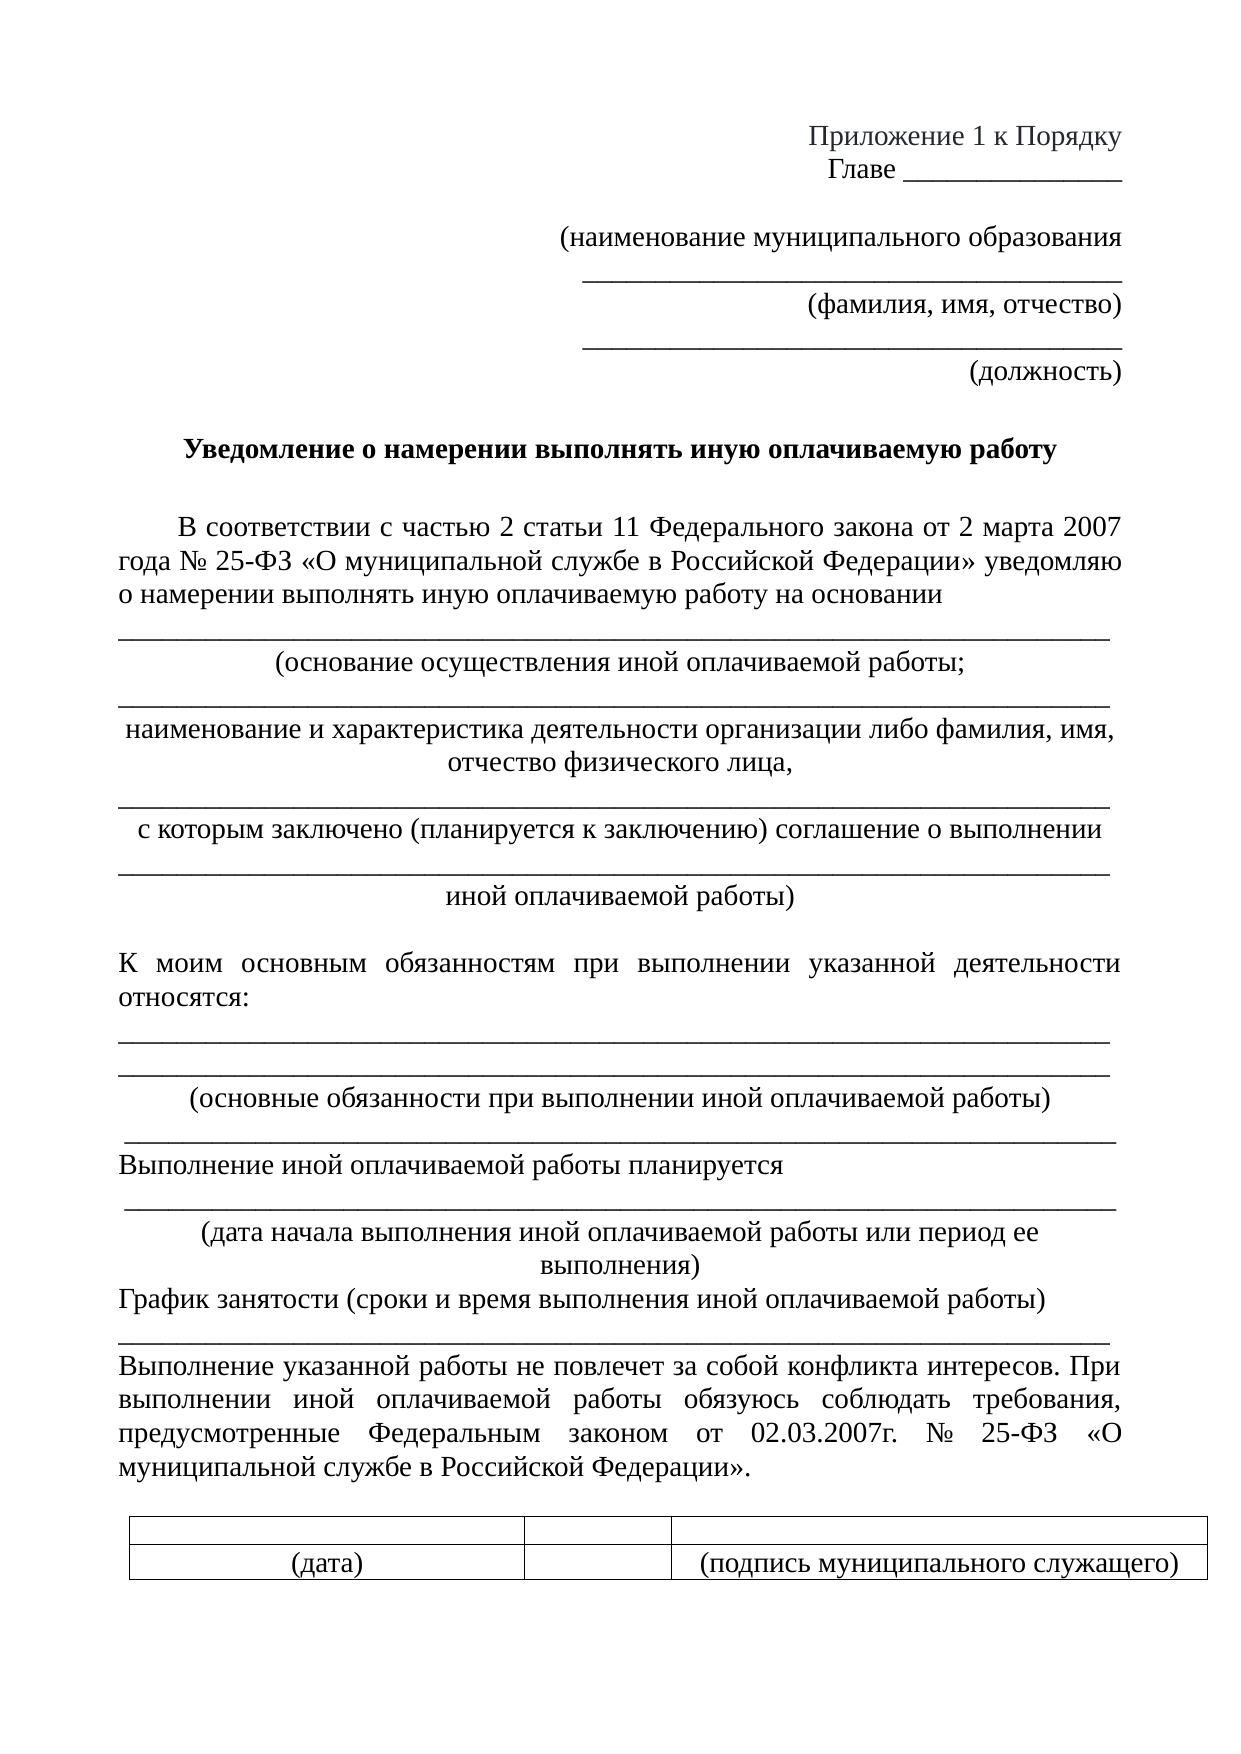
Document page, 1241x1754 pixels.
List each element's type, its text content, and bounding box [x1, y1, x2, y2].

text с которым заключено (планируется к заключению) соглашение о выполнении [118, 811, 1122, 845]
table_cell (подпись муниципального служащего) [672, 1545, 1207, 1578]
text _____________________________________ [118, 319, 1122, 353]
text (наименование муниципального образования [118, 219, 1122, 252]
text К моим основным обязанностям при выполнении указанной деятельности относятся: [118, 946, 1122, 1013]
table_cell [525, 1545, 671, 1578]
text ____________________________________________________________________ [118, 1314, 1122, 1348]
text Главе _______________ [118, 152, 1122, 185]
text _____________________________________ [118, 252, 1122, 286]
text (должность) [118, 353, 1122, 386]
text ____________________________________________________________________ [118, 1180, 1122, 1214]
text Выполнение иной оплачиваемой работы планируется [118, 1147, 1122, 1180]
text иной оплачиваемой работы) [118, 878, 1122, 912]
table_header [525, 1517, 671, 1544]
table_header [672, 1517, 1207, 1544]
text ____________________________________________________________________ [118, 778, 1122, 811]
text ____________________________________________________________________ [118, 845, 1122, 878]
text График занятости (сроки и время выполнения иной оплачиваемой работы) [118, 1281, 1122, 1314]
text ____________________________________________________________________ [118, 1013, 1122, 1046]
text Выполнение указанной работы не повлечет за собой конфликта интересов. При выполнении иной оплачиваемой работы обязуюсь соблюдать требования, предусмотренные Федеральным законом от 02.03.2007г. № 25-ФЗ «О муниципальной службе в Российской Федерации». [118, 1348, 1122, 1482]
text В соответствии с частью 2 статьи 11 Федерального закона от 2 марта 2007 года № 25-ФЗ «О муниципальной службе в Российской Федерации» уведомляю о намерении выполнять иную оплачиваемую работу на основании [118, 509, 1122, 610]
text ____________________________________________________________________ [118, 1113, 1122, 1147]
text наименование и характеристика деятельности организации либо фамилия, имя, отчество физического лица, [118, 711, 1122, 778]
text ____________________________________________________________________ [118, 1046, 1122, 1080]
text (фамилия, имя, отчество) [118, 286, 1122, 319]
text (основание осуществления иной оплачиваемой работы; [118, 644, 1122, 677]
text Приложение 1 к Порядку [118, 118, 1122, 152]
text ____________________________________________________________________ [118, 610, 1122, 644]
text ____________________________________________________________________ [118, 677, 1122, 711]
table_header [130, 1517, 524, 1544]
text Уведомление о намерении выполнять иную оплачиваемую работу [118, 431, 1122, 465]
table_cell (дата) [130, 1545, 524, 1578]
text (дата начала выполнения иной оплачиваемой работы или период ее выполнения) [118, 1214, 1122, 1281]
text (основные обязанности при выполнении иной оплачиваемой работы) [118, 1080, 1122, 1113]
